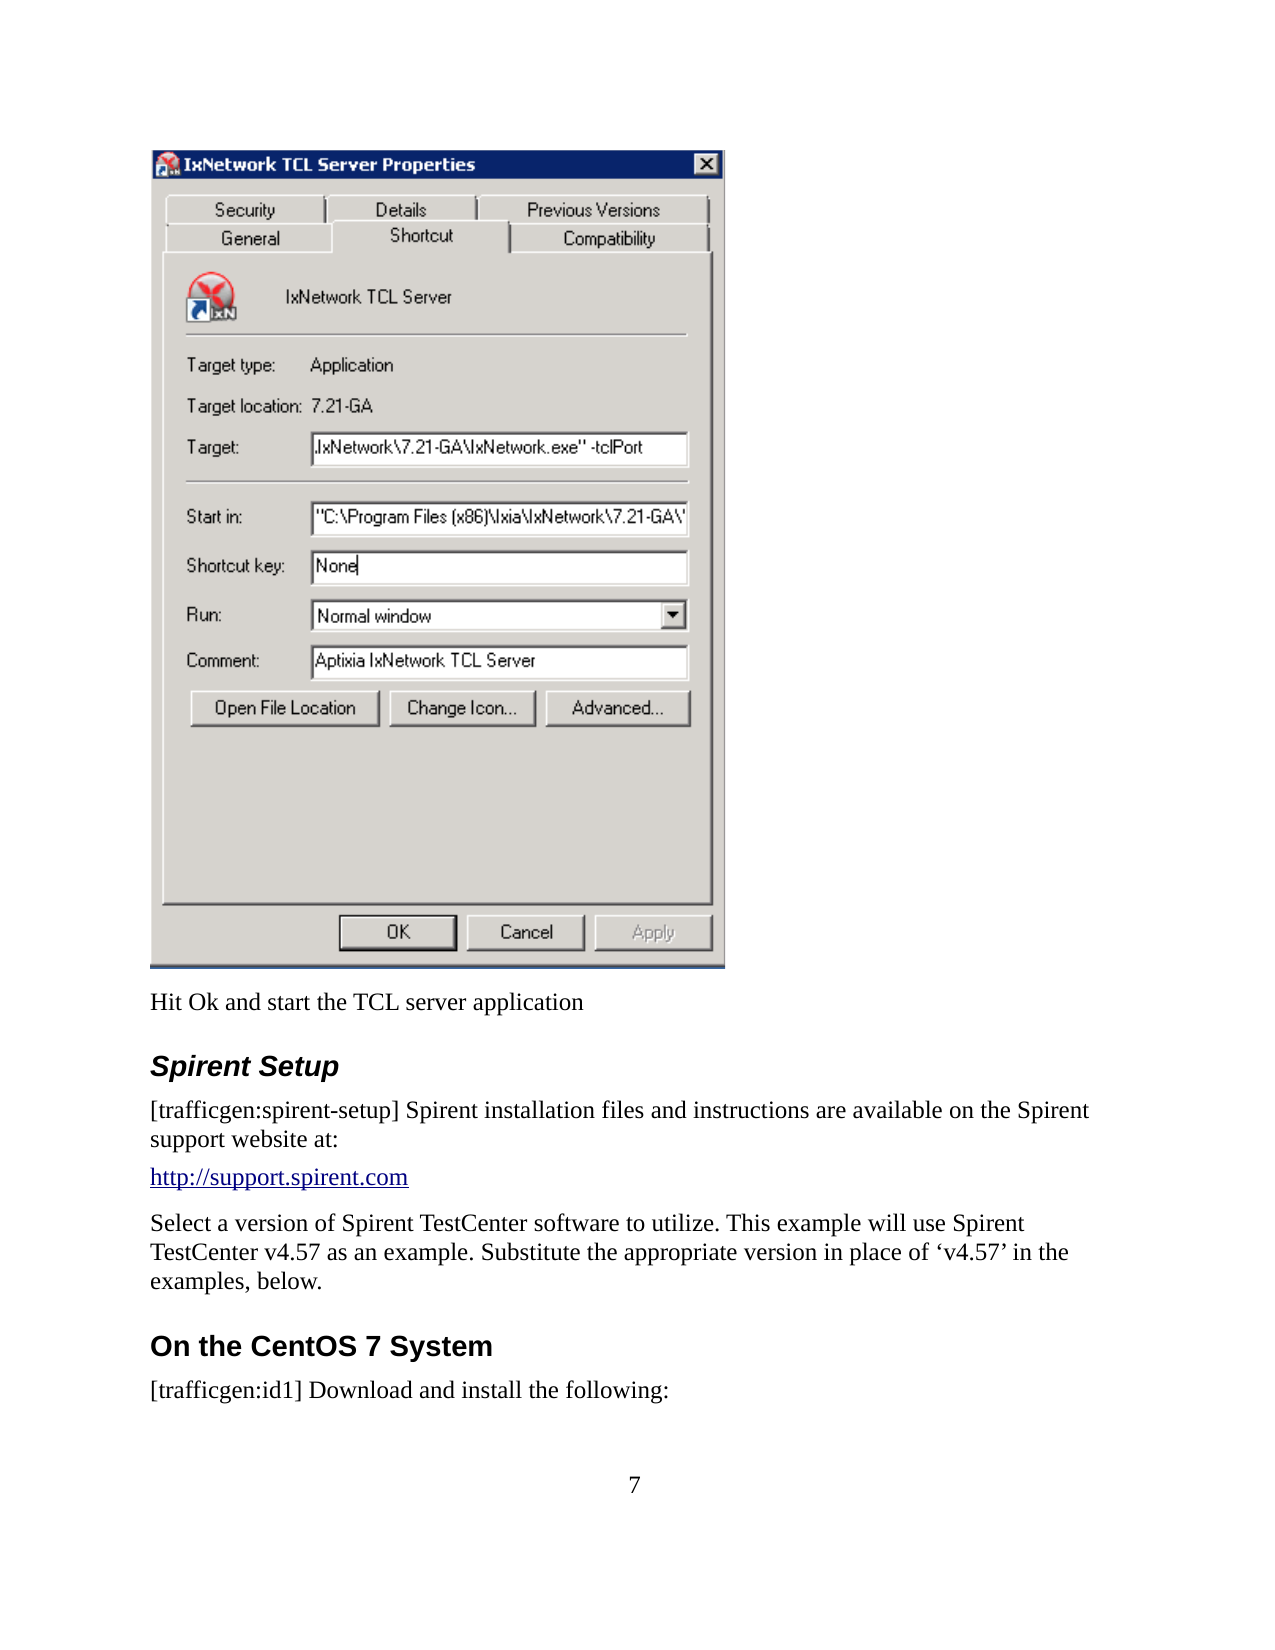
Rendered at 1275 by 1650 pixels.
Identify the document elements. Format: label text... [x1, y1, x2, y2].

text [trafficgen:spirent-setup] Spirent installation files and instructions are available on the Spirent support website at: [150, 1095, 1125, 1153]
subtitle On the CentOS 7 System [150, 1329, 1125, 1362]
text [trafficgen:id1] Download and install the following: [150, 1375, 1125, 1403]
text http://support.spirent.com [150, 1162, 1125, 1191]
text Hit Ok and start the TCL server application [150, 987, 1125, 1015]
picture [150, 150, 725, 969]
subtitle Spirent Setup [150, 1049, 1125, 1083]
text Select a version of Spirent TestCenter software to utilize. This example will use Spirent TestCenter v4.57 as an example. Substitute the appropriate version in place of ‘v4.57’ in the examples, below. [150, 1208, 1125, 1295]
